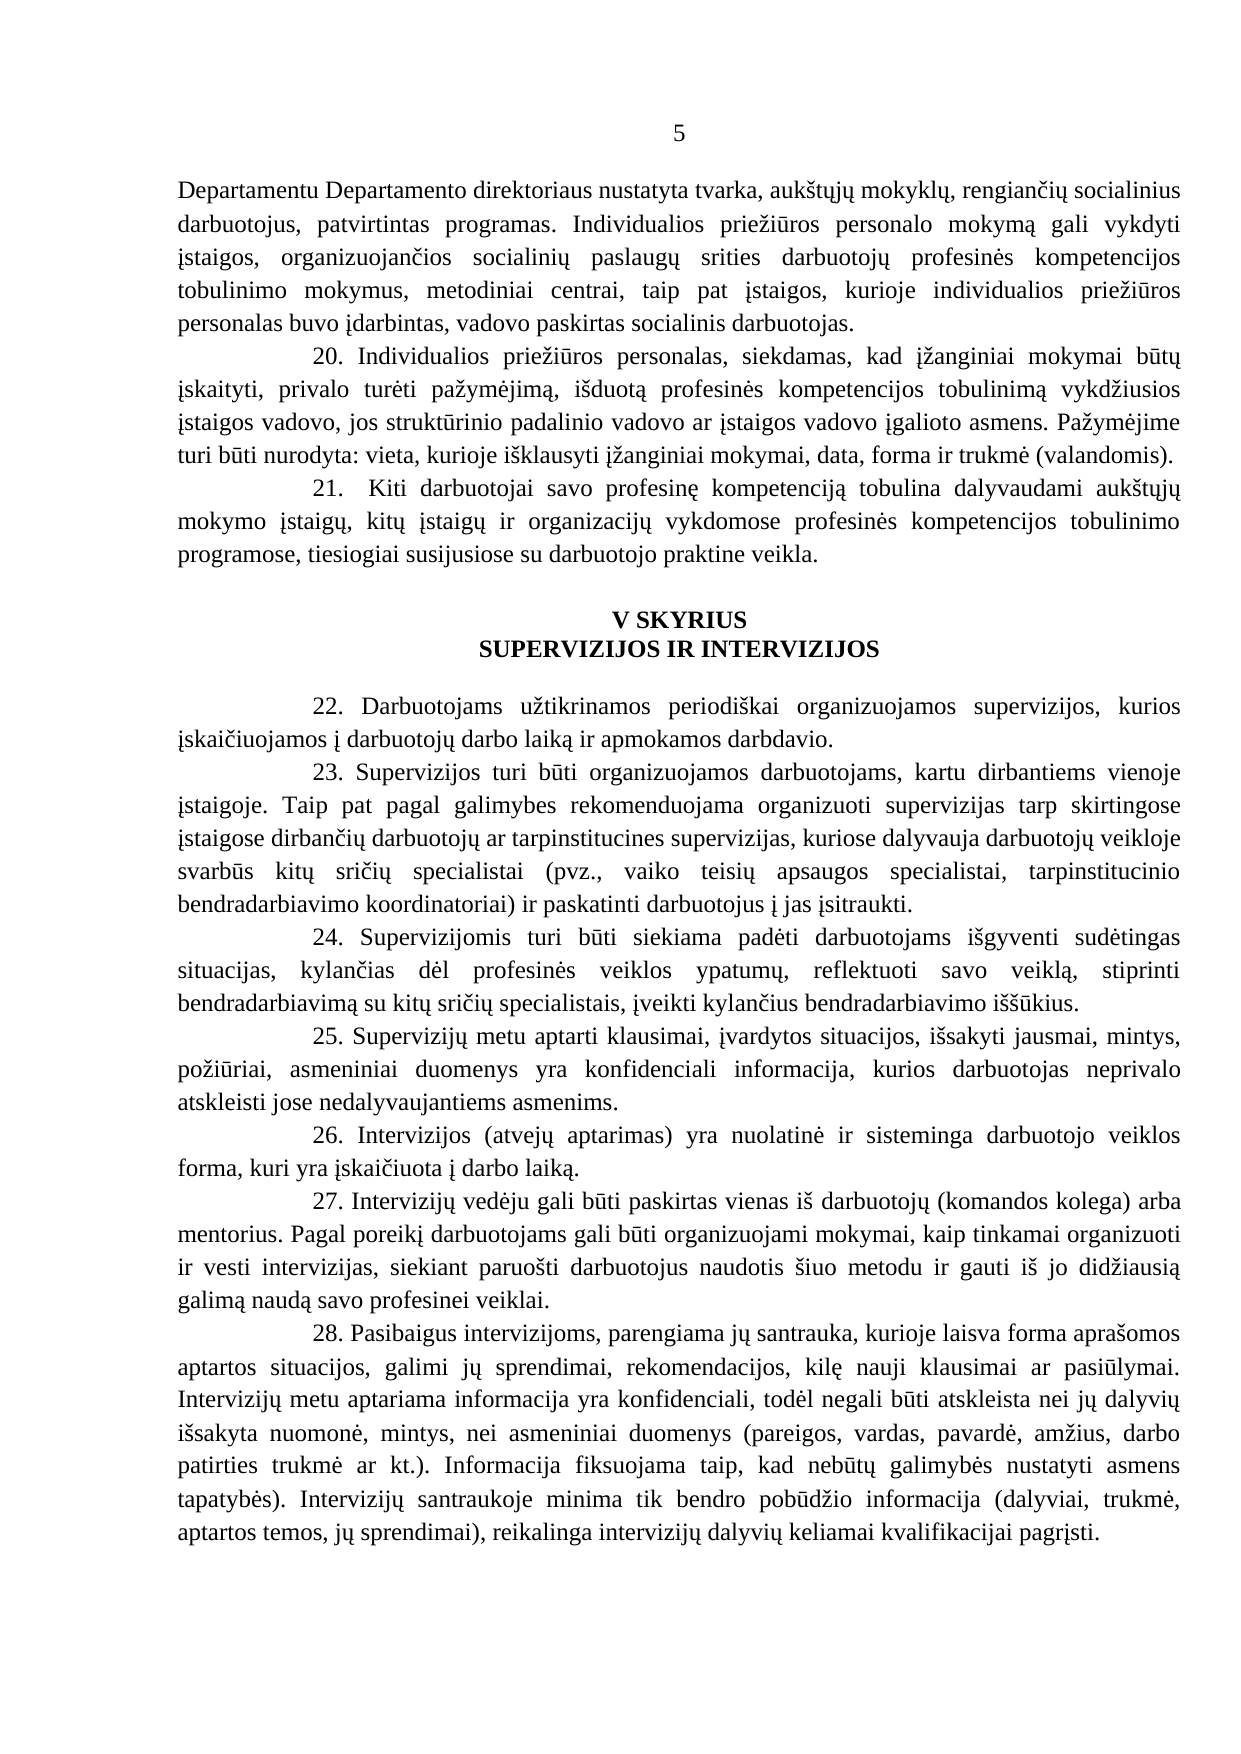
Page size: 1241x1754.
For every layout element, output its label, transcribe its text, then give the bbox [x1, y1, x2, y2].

text 21. Kiti darbuotojai savo profesinę kompetenciją tobulina dalyvaudami aukštųjų mokymo įstaigų, kitų įstaigų ir organizacijų vykdomose profesinės kompetencijos tobulinimo programose, tiesiogiai susijusiose su darbuotojo praktine veikla. [177, 473, 1181, 568]
text 24. Supervizijomis turi būti siekiama padėti darbuotojams išgyventi sudėtingas situacijas, kylančias dėl profesinės veiklos ypatumų, reflektuoti savo veiklą, stiprinti bendradarbiavimą su kitų sričių specialistais, įveikti kylančius bendradarbiavimo iššūkius. [177, 922, 1181, 1017]
text Departamentu Departamento direktoriaus nustatyta tvarka, aukštųjų mokyklų, rengiančių socialinius darbuotojus, patvirtintas programas. Individualios priežiūros personalo mokymą gali vykdyti įstaigos, organizuojančios socialinių paslaugų srities darbuotojų profesinės kompetencijos tobulinimo mokymus, metodiniai centrai, taip pat įstaigos, kurioje individualios priežiūros personalas buvo įdarbintas, vadovo paskirtas socialinis darbuotojas. [177, 176, 1181, 336]
text 25. Supervizijų metu aptarti klausimai, įvardytos situacijos, išsakyti jausmai, mintys, požiūriai, asmeniniai duomenys yra konfidenciali informacija, kurios darbuotojas neprivalo atskleisti jose nedalyvaujantiems asmenims. [177, 1021, 1181, 1116]
text 26. Intervizijos (atvejų aptarimas) yra nuolatinė ir sisteminga darbuotojo veiklos forma, kuri yra įskaičiuota į darbo laiką. [177, 1120, 1181, 1182]
text SUPERVIZIJOS IR INTERVIZIJOS [177, 634, 1181, 662]
text V SKYRIUS [177, 605, 1181, 634]
text 27. Intervizijų vedėju gali būti paskirtas vienas iš darbuotojų (komandos kolega) arba mentorius. Pagal poreikį darbuotojams gali būti organizuojami mokymai, kaip tinkamai organizuoti ir vesti intervizijas, siekiant paruošti darbuotojus naudotis šiuo metodu ir gauti iš jo didžiausią galimą naudą savo profesinei veiklai. [177, 1186, 1181, 1314]
text 20. Individualios priežiūros personalas, siekdamas, kad įžanginiai mokymai būtų įskaityti, privalo turėti pažymėjimą, išduotą profesinės kompetencijos tobulinimą vykdžiusios įstaigos vadovo, jos struktūrinio padalinio vadovo ar įstaigos vadovo įgalioto asmens. Pažymėjime turi būti nurodyta: vieta, kurioje išklausyti įžanginiai mokymai, data, forma ir trukmė (valandomis). [177, 341, 1181, 468]
text 22. Darbuotojams užtikrinamos periodiškai organizuojamos supervizijos, kurios įskaičiuojamos į darbuotojų darbo laiką ir apmokamos darbdavio. [177, 691, 1181, 753]
text 28. Pasibaigus intervizijoms, parengiama jų santrauka, kurioje laisva forma aprašomos aptartos situacijos, galimi jų sprendimai, rekomendacijos, kilę nauji klausimai ar pasiūlymai. Intervizijų metu aptariama informacija yra konfidenciali, todėl negali būti atskleista nei jų dalyvių išsakyta nuomonė, mintys, nei asmeniniai duomenys (pareigos, vardas, pavardė, amžius, darbo patirties trukmė ar kt.). Informacija fiksuojama taip, kad nebūtų galimybės nustatyti asmens tapatybės). Intervizijų santraukoje minima tik bendro pobūdžio informacija (dalyviai, trukmė, aptartos temos, jų sprendimai), reikalinga intervizijų dalyvių keliamai kvalifikacijai pagrįsti. [177, 1318, 1181, 1545]
text 23. Supervizijos turi būti organizuojamos darbuotojams, kartu dirbantiems vienoje įstaigoje. Taip pat pagal galimybes rekomenduojama organizuoti supervizijas tarp skirtingose įstaigose dirbančių darbuotojų ar tarpinstitucines supervizijas, kuriose dalyvauja darbuotojų veikloje svarbūs kitų sričių specialistai (pvz., vaiko teisių apsaugos specialistai, tarpinstitucinio bendradarbiavimo koordinatoriai) ir paskatinti darbuotojus į jas įsitraukti. [177, 757, 1181, 918]
